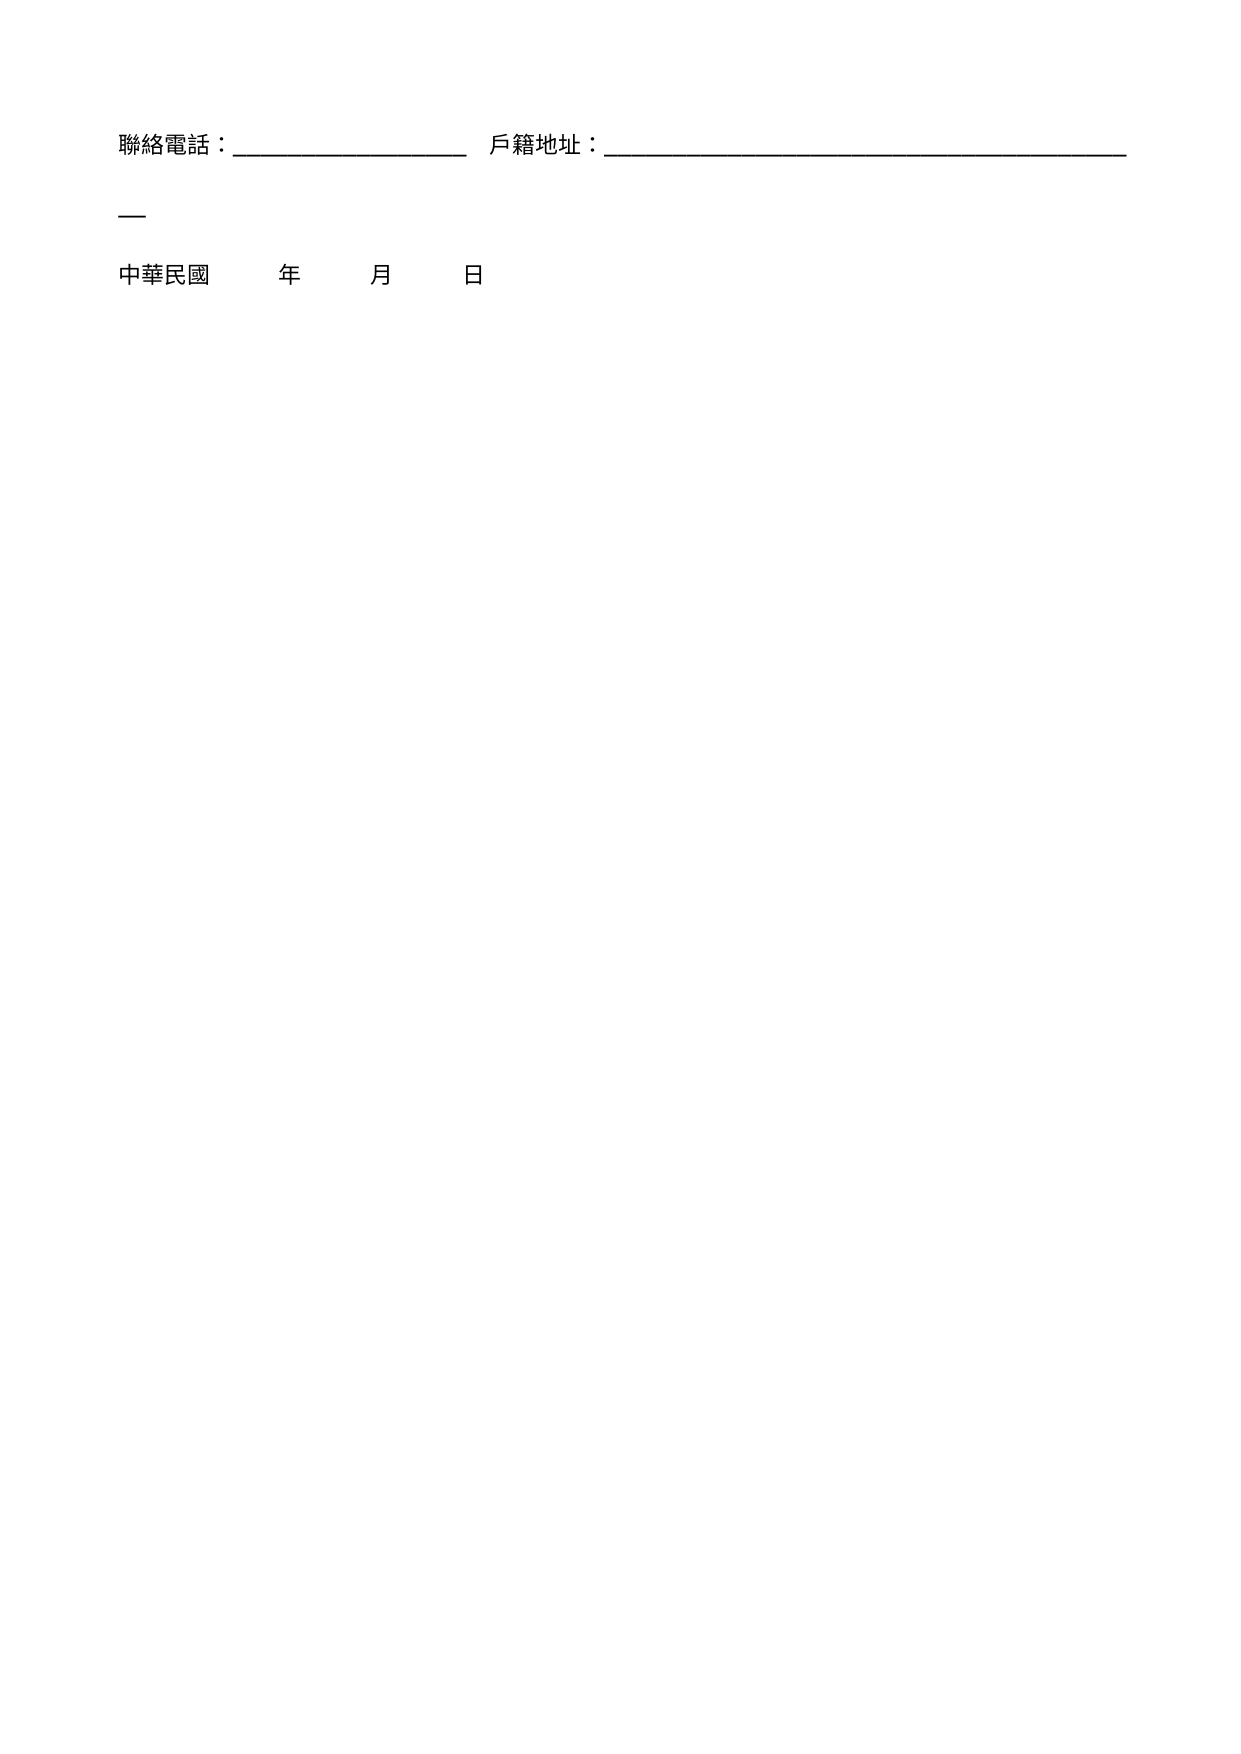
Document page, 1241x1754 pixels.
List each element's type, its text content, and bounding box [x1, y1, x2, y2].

text 中華民國 年 月 日 [118, 232, 1134, 294]
text 聯絡電話：_________________ 戶籍地址：________________________________________ [118, 102, 1134, 227]
